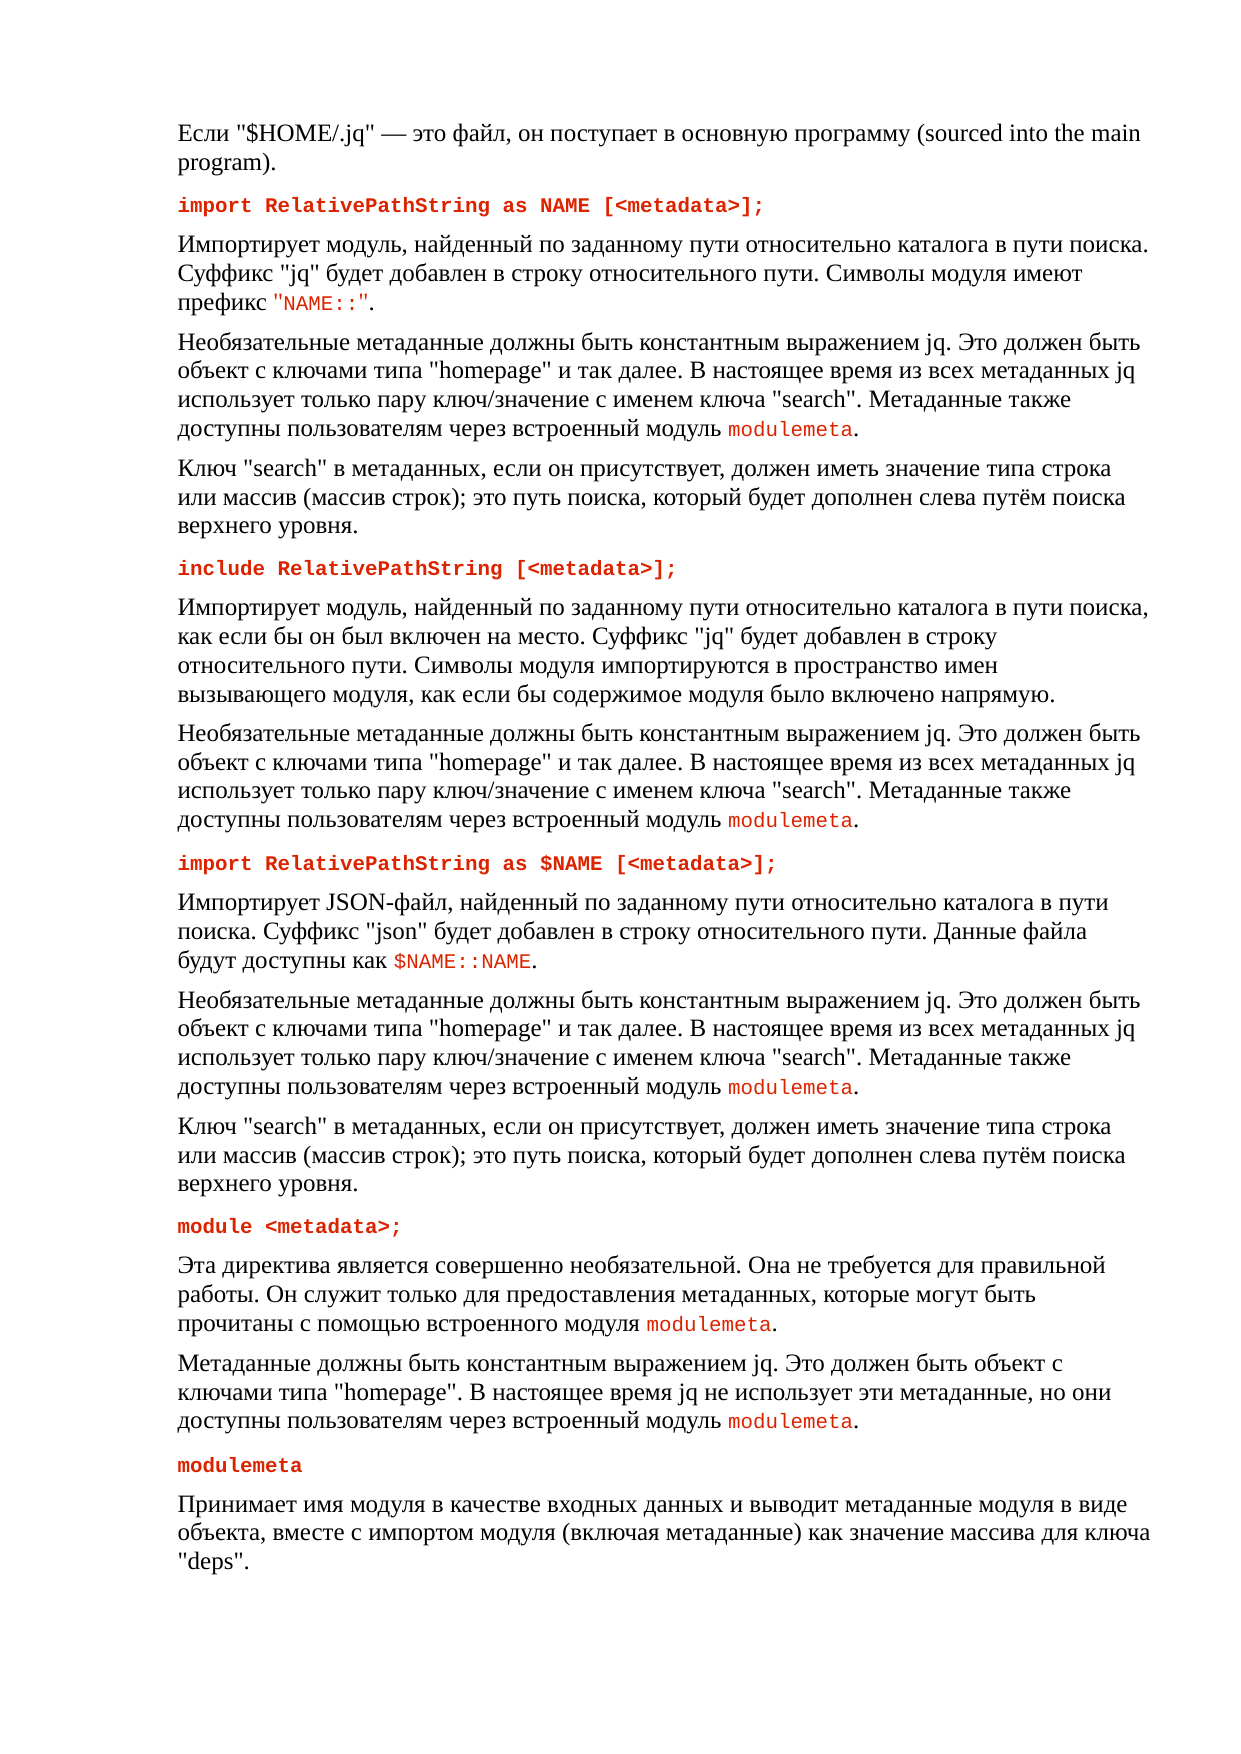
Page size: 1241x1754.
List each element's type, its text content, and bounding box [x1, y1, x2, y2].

text Импортирует JSON-файл, найденный по заданному пути относительно каталога в пути поиска. Суффикс "json" будет добавлен в строку относительного пути. Данные файла будут доступны как $NAME::NAME. [177, 887, 1152, 974]
text Импортирует модуль, найденный по заданному пути относительно каталога в пути поиска, как если бы он был включен на место. Суффикс "jq" будет добавлен в строку относительного пути. Символы модуля импортируются в пространство имен вызывающего модуля, как если бы содержимое модуля было включено напрямую. [177, 592, 1152, 707]
text Необязательные метаданные должны быть константным выражением jq. Это должен быть объект с ключами типа "homepage" и так далее. В настоящее время из всех метаданных jq использует только пару ключ/значение с именем ключа "search". Метаданные также доступны пользователям через встроенный модуль modulemeta. [177, 718, 1152, 834]
text Если "$HOME/.jq" — это файл, он поступает в основную программу (sourced into the main program). [177, 118, 1152, 176]
text Необязательные метаданные должны быть константным выражением jq. Это должен быть объект с ключами типа "homepage" и так далее. В настоящее время из всех метаданных jq использует только пару ключ/значение с именем ключа "search". Метаданные также доступны пользователям через встроенный модуль modulemeta. [177, 985, 1152, 1101]
text import RelativePathString as NAME [<metadata>]; [177, 186, 1152, 219]
text Принимает имя модуля в качестве входных данных и выводит метаданные модуля в виде объекта, вместе с импортом модуля (включая метаданные) как значение массива для ключа "deps". [177, 1489, 1152, 1575]
text modulemeta [177, 1446, 1152, 1478]
text Импортирует модуль, найденный по заданному пути относительно каталога в пути поиска. Суффикс "jq" будет добавлен в строку относительного пути. Символы модуля имеют префикс "NAME::". [177, 229, 1152, 316]
text Эта директива является совершенно необязательной. Она не требуется для правильной работы. Он служит только для предоставления метаданных, которые могут быть прочитаны с помощью встроенного модуля modulemeta. [177, 1251, 1152, 1338]
text include RelativePathString [<metadata>]; [177, 549, 1152, 582]
text module <metadata>; [177, 1208, 1152, 1240]
text Ключ "search" в метаданных, если он присутствует, должен иметь значение типа строка или массив (массив строк); это путь поиска, который будет дополнен слева путём поиска верхнего уровня. [177, 453, 1152, 539]
text Необязательные метаданные должны быть константным выражением jq. Это должен быть объект с ключами типа "homepage" и так далее. В настоящее время из всех метаданных jq использует только пару ключ/значение с именем ключа "search". Метаданные также доступны пользователям через встроенный модуль modulemeta. [177, 327, 1152, 442]
text import RelativePathString as $NAME [<metadata>]; [177, 844, 1152, 877]
text Метаданные должны быть константным выражением jq. Это должен быть объект с ключами типа "homepage". В настоящее время jq не использует эти метаданные, но они доступны пользователям через встроенный модуль modulemeta. [177, 1348, 1152, 1435]
text Ключ "search" в метаданных, если он присутствует, должен иметь значение типа строка или массив (массив строк); это путь поиска, который будет дополнен слева путём поиска верхнего уровня. [177, 1111, 1152, 1197]
